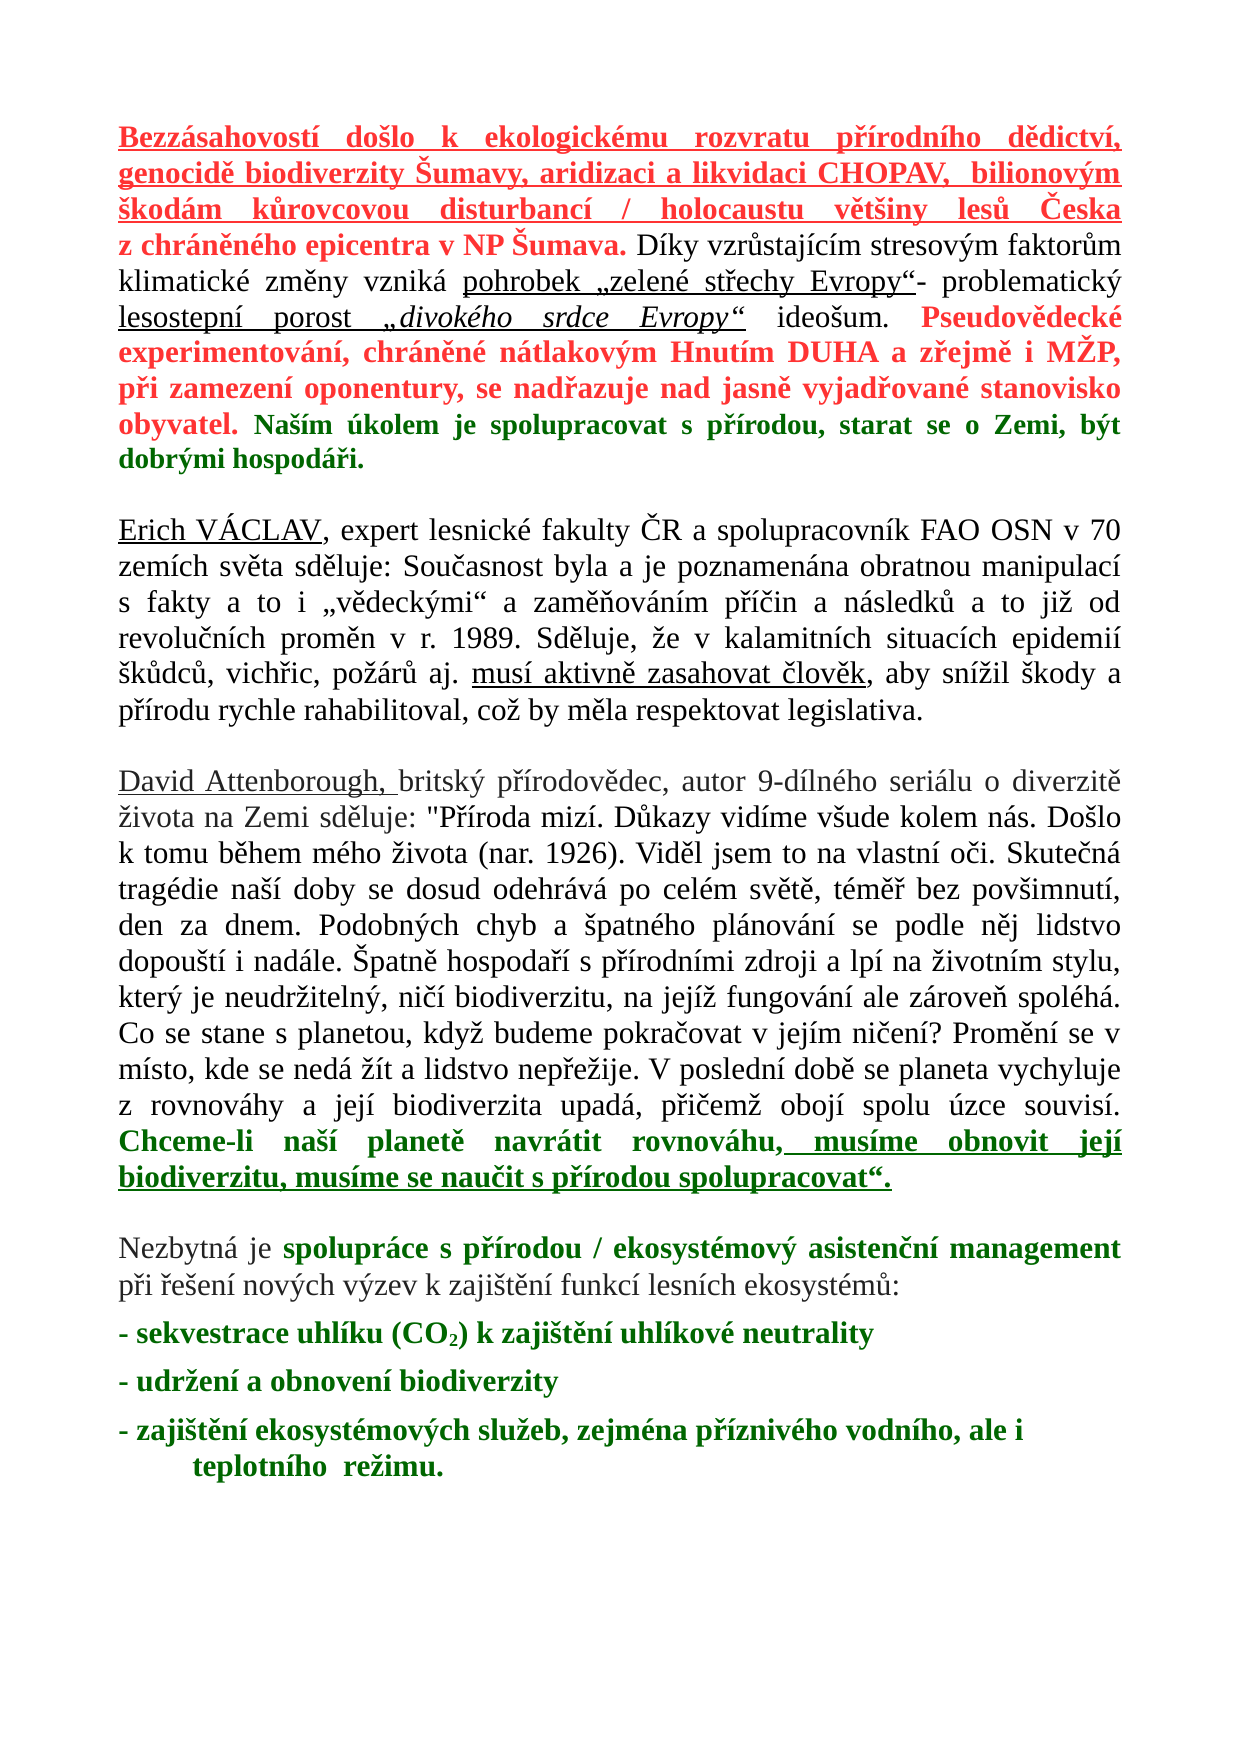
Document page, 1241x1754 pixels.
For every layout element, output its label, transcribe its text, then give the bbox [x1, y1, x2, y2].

text z chráněného epicentra v NP Šumava. Díky vzrůstajícím stresovým faktorům klimatické změny vzniká pohrobek „zelené střechy Evropy“- problematický lesostepní porost „divokého srdce Evropy“ ideošum. Pseudovědecké experimentování, chráněné nátlakovým Hnutím DUHA a zřejmě i MŽP, při zamezení oponentury, se nadřazuje nad jasně vyjadřované stanovisko obyvatel. Naším úkolem je spolupracovat s přírodou, starat se o Zemi, být dobrými hospodáři. [118, 223, 1122, 475]
text - zajištění ekosystémových služeb, zejména příznivého vodního, ale i teplotního režimu. [118, 1411, 1122, 1483]
text - sekvestrace uhlíku (CO2) k zajištění uhlíkové neutrality [118, 1314, 1122, 1350]
text Nezbytná je spolupráce s přírodou / ekosystémový asistenční management při řešení nových výzev k zajištění funkcí lesních ekosystémů: [118, 1230, 1122, 1302]
text - udržení a obnovení biodiverzity [118, 1363, 1122, 1398]
text David Attenborough, britský přírodovědec, autor 9-dílného seriálu o diverzitě života na Zemi sděluje: "Příroda mizí. Důkazy vidíme všude kolem nás. Došlo k tomu během mého života (nar. 1926). Viděl jsem to na vlastní oči. Skutečná tragédie naší doby se dosud odehrává po celém světě, téměř bez povšimnutí, den za dnem. Podobných chyb a špatného plánování se podle něj lidstvo dopouští i nadále. Špatně hospodaří s přírodními zdroji a lpí na životním stylu, který je neudržitelný, ničí biodiverzitu, na jejíž fungování ale zároveň spoléhá. Co se stane s planetou, když budeme pokračovat v jejím ničení? Promění se v místo, kde se nedá žít a lidstvo nepřežije. V poslední době se planeta vychyluje z rovnováhy a její biodiverzita upadá, přičemž obojí spolu úzce souvisí. Chceme-li naší planetě navrátit rovnováhu, musíme obnovit její biodiverzitu, musíme se naučit s přírodou spolupracovat“. [118, 763, 1122, 1194]
text Bezzásahovostí došlo k ekologickému rozvratu přírodního dědictví, [118, 118, 1122, 149]
text Erich VÁCLAV, expert lesnické fakulty ČR a spolupracovník FAO OSN v 70 zemích světa sděluje: Současnost byla a je poznamenána obratnou manipulací s fakty a to i „vědeckými“ a zaměňováním příčin a následků a to již od revolučních proměn v r. 1989. Sděluje, že v kalamitních situacích epidemií škůdců, vichřic, požárů aj. musí aktivně zasahovat člověk, aby snížil škody a přírodu rychle rahabilitoval, což by měla respektovat legislativa. [118, 511, 1122, 727]
text genocidě biodiverzity Šumavy, aridizaci a likvidaci CHOPAV, bilionovým [118, 151, 1122, 185]
text škodám kůrovcovou disturbancí / holocaustu většiny lesů Česka [118, 187, 1122, 221]
